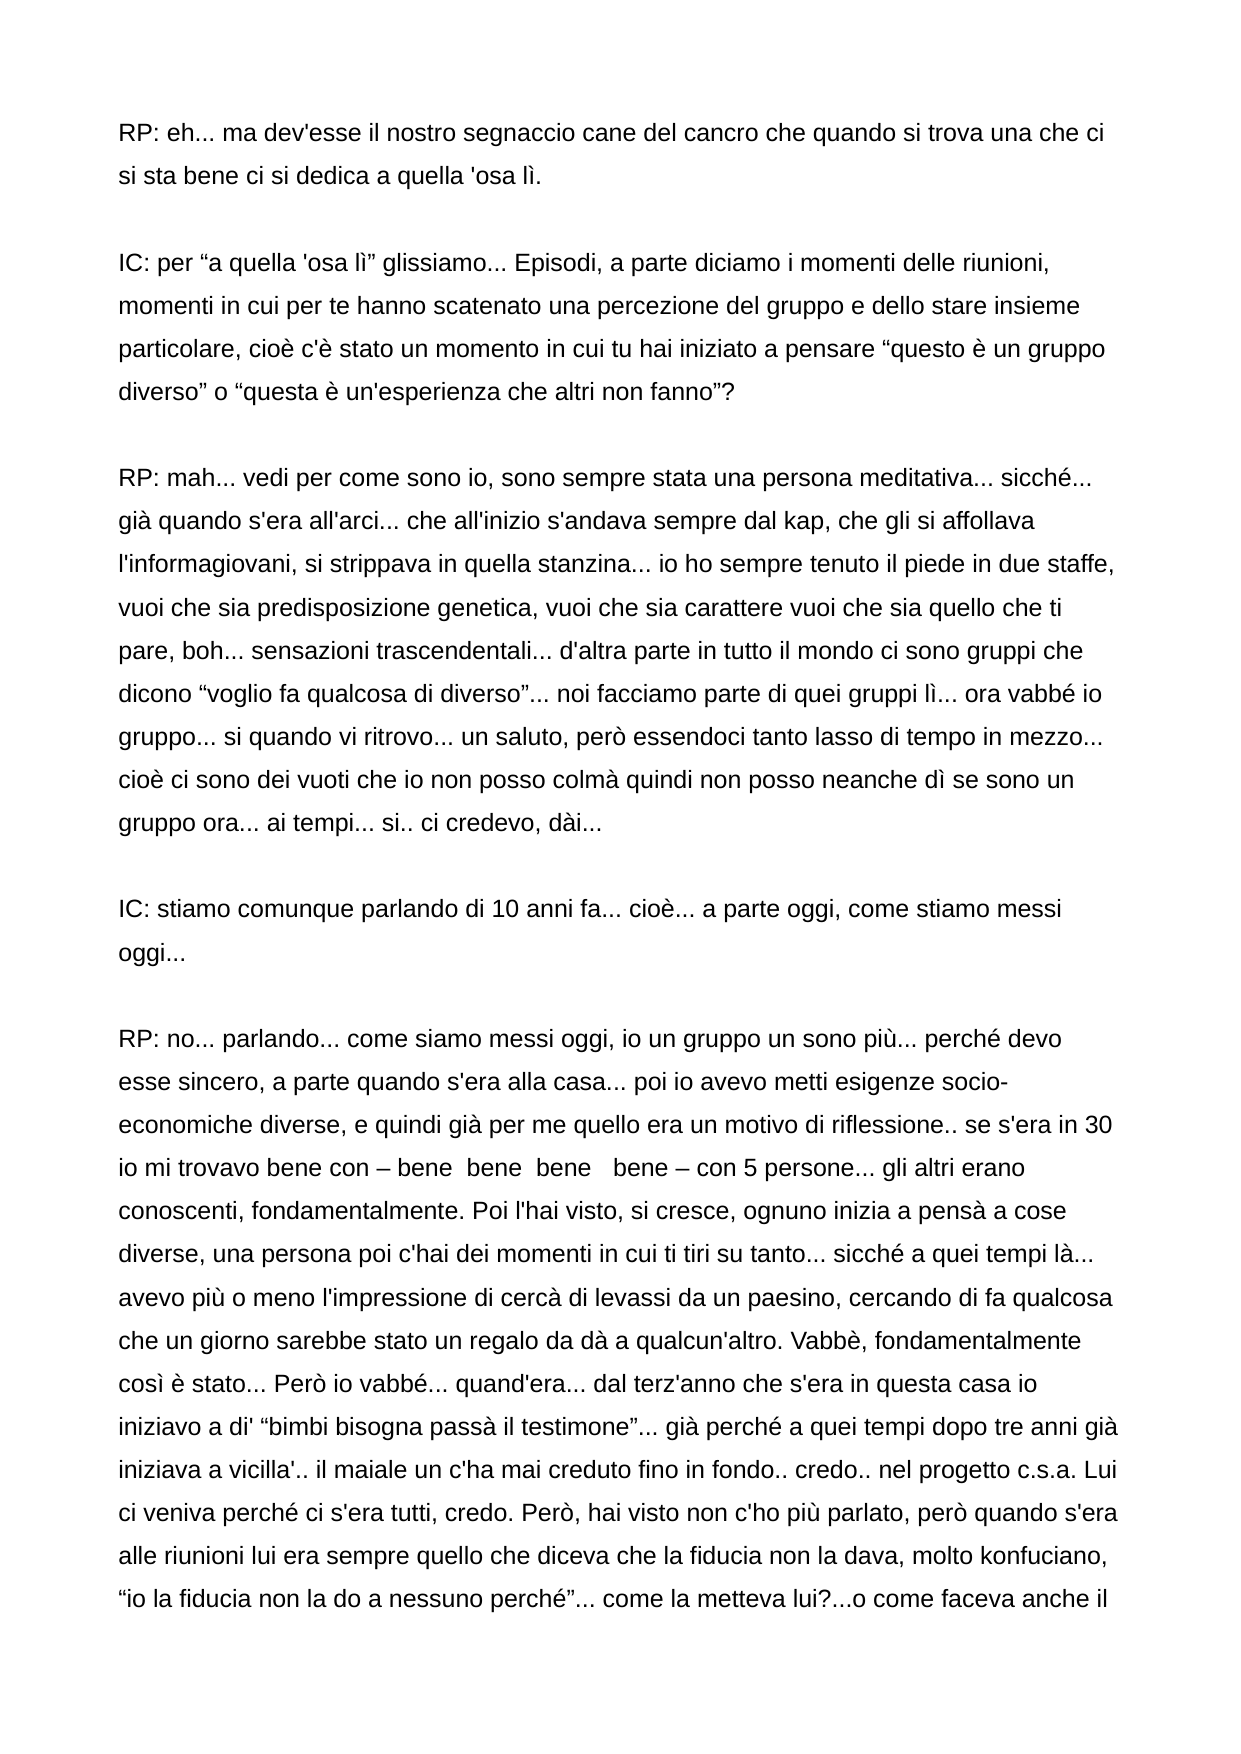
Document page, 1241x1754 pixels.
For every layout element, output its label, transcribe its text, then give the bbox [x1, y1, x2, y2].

text IC: per “a quella 'osa lì” glissiamo... Episodi, a parte diciamo i momenti delle riunioni, momenti in cui per te hanno scatenato una percezione del gruppo e dello stare insieme particolare, cioè c'è stato un momento in cui tu hai iniziato a pensare “questo è un gruppo diverso” o “questa è un'esperienza che altri non fanno”? [118, 247, 1122, 406]
text RP: mah... vedi per come sono io, sono sempre stata una persona meditativa... sicché... già quando s'era all'arci... che all'inizio s'andava sempre dal kap, che gli si affollava l'informagiovani, si strippava in quella stanzina... io ho sempre tenuto il piede in due staffe, vuoi che sia predisposizione genetica, vuoi che sia carattere vuoi che sia quello che ti pare, boh... sensazioni trascendentali... d'altra parte in tutto il mondo ci sono gruppi che dicono “voglio fa qualcosa di diverso”... noi facciamo parte di quei gruppi lì... ora vabbé io gruppo... si quando vi ritrovo... un saluto, però essendoci tanto lasso di tempo in mezzo... cioè ci sono dei vuoti che io non posso colmà quindi non posso neanche dì se sono un gruppo ora... ai tempi... si.. ci credevo, dài... [118, 463, 1122, 837]
text RP: eh... ma dev'esse il nostro segnaccio cane del cancro che quando si trova una che ci si sta bene ci si dedica a quella 'osa lì. [118, 118, 1122, 190]
text IC: stiamo comunque parlando di 10 anni fa... cioè... a parte oggi, come stiamo messi oggi... [118, 894, 1122, 966]
text RP: no... parlando... come siamo messi oggi, io un gruppo un sono più... perché devo esse sincero, a parte quando s'era alla casa... poi io avevo metti esigenze socio-economiche diverse, e quindi già per me quello era un motivo di riflessione.. se s'era in 30 io mi trovavo bene con – bene bene bene bene – con 5 persone... gli altri erano conoscenti, fondamentalmente. Poi l'hai visto, si cresce, ognuno inizia a pensà a cose diverse, una persona poi c'hai dei momenti in cui ti tiri su tanto... sicché a quei tempi là... avevo più o meno l'impressione di cercà di levassi da un paesino, cercando di fa qualcosa che un giorno sarebbe stato un regalo da dà a qualcun'altro. Vabbè, fondamentalmente così è stato... Però io vabbé... quand'era... dal terz'anno che s'era in questa casa io iniziavo a di' “bimbi bisogna passà il testimone”... già perché a quei tempi dopo tre anni già iniziava a vicilla'.. il maiale un c'ha mai creduto fino in fondo.. credo.. nel progetto c.s.a. Lui ci veniva perché ci s'era tutti, credo. Però, hai visto non c'ho più parlato, però quando s'era alle riunioni lui era sempre quello che diceva che la fiducia non la dava, molto konfuciano, “io la fiducia non la do a nessuno perché”... come la metteva lui?...o come faceva anche il [118, 1024, 1122, 1613]
